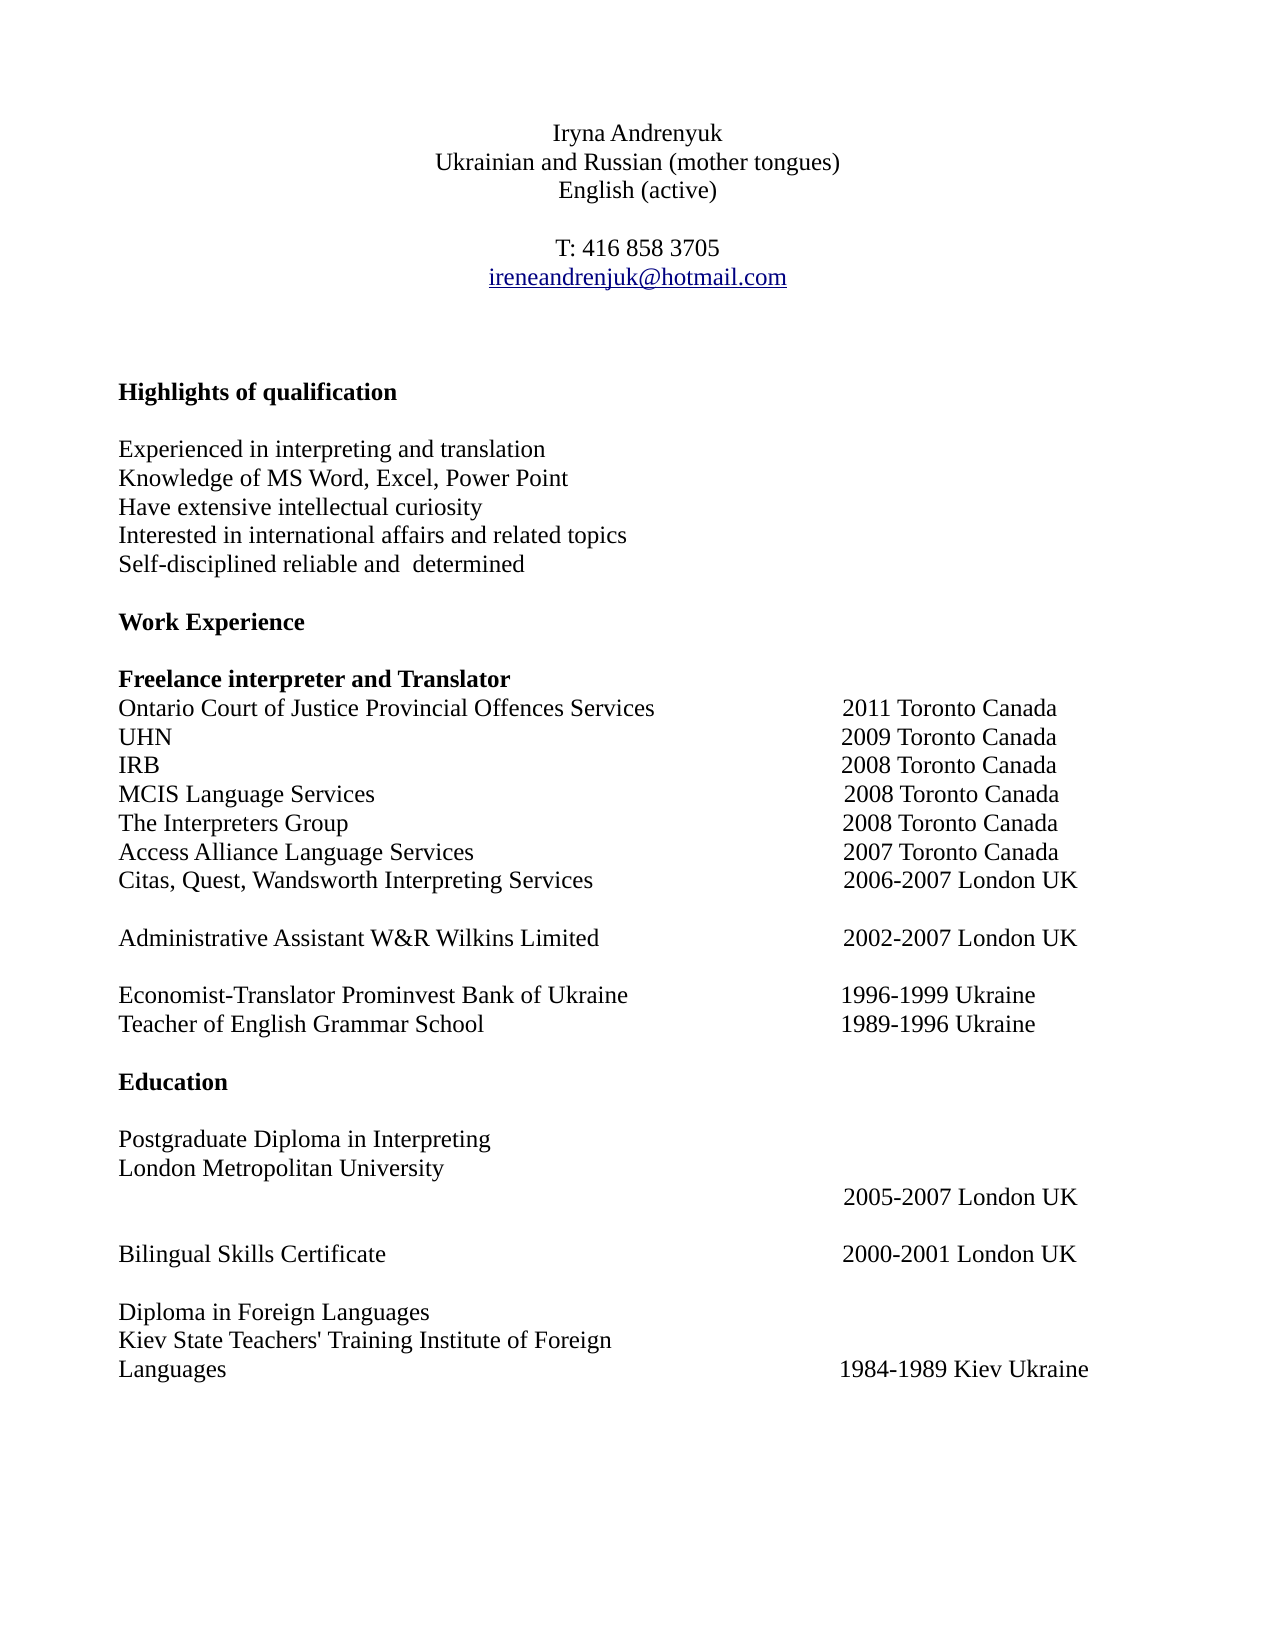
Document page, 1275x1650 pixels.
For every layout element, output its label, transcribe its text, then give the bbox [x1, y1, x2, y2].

text Highlights of qualification [118, 377, 1157, 406]
text Postgraduate Diploma in Interpreting [118, 1124, 1157, 1153]
text T: 416 858 3705 [118, 233, 1157, 262]
text Ukrainian and Russian (mother tongues) [118, 147, 1157, 176]
text Self-disciplined reliable and determined [118, 549, 1157, 578]
text Education [118, 1067, 1157, 1096]
text 2005-2007 London UK [118, 1182, 1157, 1211]
text ireneandrenjuk@hotmail.com [118, 262, 1157, 291]
text Bilingual Skills Certificate 2000-2001 London UK [118, 1239, 1157, 1268]
text Freelance interpreter and Translator [118, 664, 1157, 693]
text Work Experience [118, 607, 1157, 636]
text Ontario Court of Justice Provincial Offences Services 2011 Toronto Canada [118, 693, 1157, 722]
text Diploma in Foreign Languages [118, 1297, 1157, 1326]
text Experienced in interpreting and translation [118, 434, 1157, 463]
text English (active) [118, 176, 1157, 204]
text Iryna Andrenyuk [118, 118, 1157, 147]
text MCIS Language Services 2008 Toronto Canada [118, 779, 1157, 808]
text Teacher of English Grammar School 1989-1996 Ukraine [118, 1009, 1157, 1038]
text Access Alliance Language Services 2007 Toronto Canada [118, 837, 1157, 866]
text Have extensive intellectual curiosity [118, 492, 1157, 521]
text Interested in international affairs and related topics [118, 521, 1157, 549]
text UHN 2009 Toronto Canada [118, 722, 1157, 751]
text The Interpreters Group 2008 Toronto Canada [118, 808, 1157, 837]
text Kiev State Teachers' Training Institute of Foreign [118, 1326, 1157, 1354]
text Languages 1984-1989 Kiev Ukraine [118, 1354, 1157, 1383]
text Knowledge of MS Word, Excel, Power Point [118, 463, 1157, 492]
text Administrative Assistant W&R Wilkins Limited 2002-2007 London UK [118, 923, 1157, 952]
text Economist-Translator Prominvest Bank of Ukraine 1996-1999 Ukraine [118, 981, 1157, 1009]
text Citas, Quest, Wandsworth Interpreting Services 2006-2007 London UK [118, 866, 1157, 894]
text London Metropolitan University [118, 1153, 1157, 1182]
text IRB 2008 Toronto Canada [118, 751, 1157, 779]
